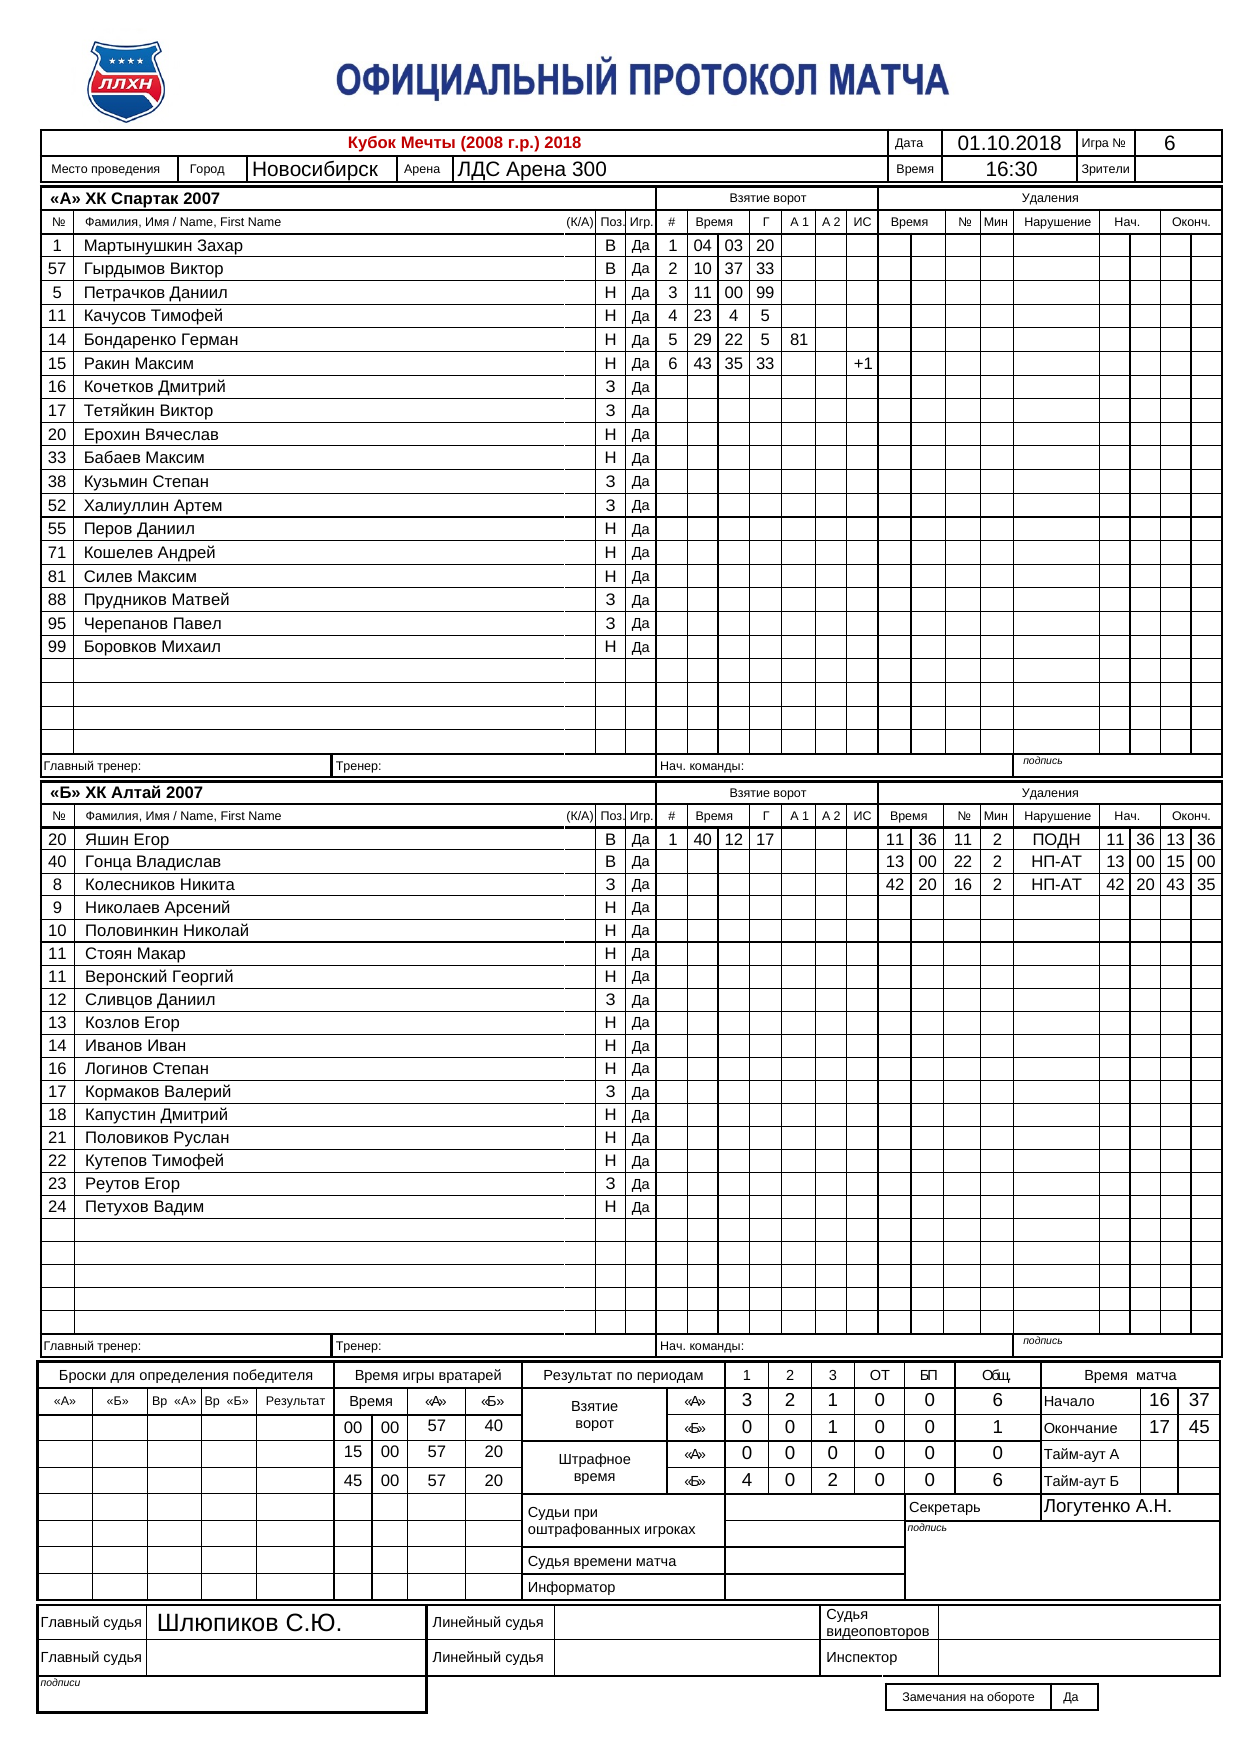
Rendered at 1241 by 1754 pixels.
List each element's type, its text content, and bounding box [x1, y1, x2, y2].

table_cell Н [596, 352, 625, 374]
table_cell [719, 446, 749, 469]
table_cell [1014, 565, 1099, 587]
table_cell [1131, 989, 1160, 1011]
table_cell [750, 896, 781, 918]
table_cell [912, 494, 945, 516]
table_cell [565, 1242, 595, 1264]
table_cell [782, 235, 815, 256]
table_cell [981, 1127, 1013, 1149]
table_cell 3 [657, 281, 687, 303]
table_cell [688, 518, 717, 540]
table_cell [912, 730, 945, 753]
table_cell [1014, 989, 1099, 1011]
table_cell «А» [668, 1442, 724, 1467]
table_cell [782, 565, 815, 587]
table_cell [879, 281, 910, 303]
table_cell [565, 707, 595, 729]
table_cell 23 [42, 1173, 74, 1195]
table_cell Линейный судья [428, 1640, 554, 1675]
table_cell Боровков Михаил [74, 636, 564, 658]
table_cell [257, 1547, 333, 1573]
table_cell [879, 659, 910, 682]
table_cell [565, 235, 595, 256]
table_cell Гырдымов Виктор [74, 257, 564, 280]
table_cell [782, 588, 815, 611]
table_cell [912, 470, 945, 493]
table_cell [1131, 1127, 1160, 1149]
table_cell [1014, 966, 1099, 987]
table_cell [750, 1242, 781, 1264]
table_cell ИС [847, 211, 877, 233]
table_cell [981, 1035, 1013, 1057]
table_cell [565, 588, 595, 611]
table_cell [1100, 541, 1129, 564]
table_cell [1161, 1081, 1190, 1103]
table_cell [816, 305, 846, 327]
table_cell [847, 1196, 877, 1218]
table_cell 22 [42, 1150, 74, 1172]
table_cell [565, 874, 595, 895]
table_cell [879, 588, 910, 611]
table_cell [719, 850, 749, 872]
table_cell В [596, 829, 625, 849]
table_cell [1100, 1035, 1129, 1057]
table_cell [688, 730, 717, 753]
table_cell [555, 1640, 819, 1675]
table_cell [782, 446, 815, 469]
table_cell [981, 683, 1013, 706]
table_cell Штрафное время [523, 1442, 666, 1493]
table_cell [1014, 1058, 1099, 1079]
table_cell [1161, 588, 1190, 611]
table_cell [946, 636, 980, 658]
table_cell Половиков Руслан [75, 1127, 564, 1149]
table_cell [944, 920, 980, 941]
table_cell 5 [750, 328, 781, 351]
table_cell [1192, 423, 1221, 445]
table_cell (К/А) [565, 805, 595, 826]
table_cell [1131, 1150, 1160, 1172]
table_cell 1 [812, 1415, 854, 1440]
table_cell Главный тренер: [42, 1335, 330, 1356]
table_cell [1131, 328, 1160, 351]
table_cell [1100, 518, 1129, 540]
table_cell [847, 257, 877, 280]
table_cell 24 [42, 1196, 74, 1218]
table_cell [74, 659, 564, 682]
table_cell [816, 588, 846, 611]
table_cell [750, 1288, 781, 1310]
table_cell [750, 1311, 781, 1333]
table_cell [657, 707, 687, 729]
table_cell [816, 494, 846, 516]
table_cell [719, 683, 749, 706]
table_cell [719, 612, 749, 634]
table_cell [408, 1574, 465, 1599]
table_cell [688, 1173, 717, 1195]
table_cell [879, 1265, 910, 1287]
table_cell [847, 376, 877, 398]
table_cell Место проведения [42, 157, 177, 181]
table_cell [912, 1311, 943, 1333]
table_cell [1014, 943, 1099, 964]
table_cell [847, 399, 877, 422]
table_cell 38 [42, 470, 73, 493]
table_cell 00 [1131, 850, 1160, 872]
table_cell [719, 707, 749, 729]
table_cell [879, 1104, 910, 1126]
table_cell [1014, 1127, 1099, 1149]
table_cell З [596, 612, 625, 634]
table_cell [847, 966, 877, 987]
table_cell [719, 874, 749, 895]
table_cell [847, 281, 877, 303]
table_cell [565, 1104, 595, 1126]
table_cell [688, 1012, 717, 1033]
table_cell [688, 612, 717, 634]
table_cell 4 [719, 305, 749, 327]
table_cell [688, 966, 717, 987]
table_cell [879, 235, 910, 256]
table_cell [565, 1081, 595, 1103]
table_cell [782, 1104, 815, 1126]
table_cell Г [750, 211, 781, 233]
table_cell [782, 1311, 815, 1333]
table_cell 55 [42, 518, 73, 540]
table_cell Да [626, 636, 655, 658]
table_cell [657, 943, 687, 964]
table_cell [626, 1311, 655, 1333]
table_cell [944, 943, 980, 964]
table_cell [981, 1242, 1013, 1264]
table_cell [565, 281, 595, 303]
table_cell Да [626, 376, 655, 398]
table_cell 13 [1100, 850, 1129, 872]
table_cell [688, 588, 717, 611]
table_cell [1192, 541, 1221, 564]
table_cell [1100, 470, 1129, 493]
table_cell Нач. команды: [657, 1335, 1012, 1356]
table_cell [688, 1081, 717, 1103]
table_cell [847, 612, 877, 634]
table_cell [565, 612, 595, 634]
table_cell [1131, 257, 1160, 280]
table_cell [42, 1311, 74, 1333]
table_cell # [657, 805, 687, 826]
table_cell [657, 399, 687, 422]
table_cell А 2 [816, 805, 846, 826]
table_cell [816, 850, 846, 872]
picture [5, 28, 1179, 129]
table_cell 11 [944, 829, 980, 849]
table_cell [946, 470, 980, 493]
table_cell [782, 305, 815, 327]
table_cell [1131, 376, 1160, 398]
table_cell [782, 541, 815, 564]
table_cell 22 [719, 328, 749, 351]
table_cell В [596, 257, 625, 280]
table_cell Да [626, 1104, 655, 1126]
table_cell Кузьмин Степан [74, 470, 564, 493]
table_cell [944, 1058, 980, 1079]
table_cell [981, 1150, 1013, 1172]
table_cell Нач. [1100, 805, 1160, 826]
table_cell [719, 1058, 749, 1079]
table_cell [912, 683, 945, 706]
table_cell [816, 707, 846, 729]
table_cell Веронский Георгий [75, 966, 564, 987]
table_cell [1014, 470, 1099, 493]
table_cell [981, 518, 1013, 540]
table_cell [750, 518, 781, 540]
table_cell 5 [42, 281, 73, 303]
table_cell [1161, 1196, 1190, 1218]
table_cell [1100, 1150, 1129, 1172]
table_cell 42 [879, 874, 910, 895]
table_cell 88 [42, 588, 73, 611]
table_cell [981, 1196, 1013, 1218]
table_cell [981, 612, 1013, 634]
table_cell Время [688, 211, 749, 233]
table_cell [944, 1035, 980, 1057]
table_cell [946, 565, 980, 587]
table_cell [879, 707, 910, 729]
table_cell [565, 470, 595, 493]
table_cell [1192, 1081, 1221, 1103]
table_cell [75, 1265, 564, 1287]
table_cell [719, 1104, 749, 1126]
table_cell [1161, 896, 1190, 918]
table_cell [565, 423, 595, 445]
table_cell Фамилия, Имя / Name, First Name [75, 805, 565, 826]
table_cell [657, 636, 687, 658]
table_cell [981, 966, 1013, 987]
table_cell [981, 1058, 1013, 1079]
table_cell З [596, 494, 625, 516]
table_cell [719, 1127, 749, 1149]
table_cell [1161, 943, 1190, 964]
table_cell 0 [726, 1415, 768, 1440]
table_cell 43 [688, 352, 717, 374]
table_cell [1014, 1104, 1099, 1126]
table_header Игра № [1078, 131, 1134, 155]
table_cell [657, 1219, 687, 1241]
table_cell 13 [42, 1012, 74, 1033]
table_cell [981, 730, 1013, 753]
table_cell 14 [42, 328, 73, 351]
table_cell [912, 305, 945, 327]
table_cell [981, 707, 1013, 729]
table_cell [879, 423, 910, 445]
table_cell Кочетков Дмитрий [74, 376, 564, 398]
table_cell [912, 989, 943, 1011]
table_cell 57 [408, 1468, 465, 1493]
table_cell [782, 730, 815, 753]
table_cell В [596, 235, 625, 256]
table_cell [1192, 1012, 1221, 1033]
table_cell [946, 588, 980, 611]
table_cell [944, 1311, 980, 1333]
table_cell [981, 588, 1013, 611]
table_cell Главный судья [39, 1640, 146, 1675]
table_cell 6 [657, 352, 687, 374]
table_cell [750, 1219, 781, 1241]
table_cell 16 [42, 376, 73, 398]
table_cell 45 [1179, 1415, 1219, 1440]
table_cell [148, 1441, 201, 1467]
table_cell «Б» [93, 1389, 147, 1413]
table_cell [816, 376, 846, 398]
table_cell [879, 494, 910, 516]
table_cell [719, 376, 749, 398]
table_cell Прудников Матвей [74, 588, 564, 611]
table_cell З [596, 588, 625, 611]
table_cell [565, 352, 595, 374]
table_cell [1161, 1265, 1190, 1287]
table_cell Тайм-аут А [1042, 1441, 1140, 1467]
table_cell [42, 1288, 74, 1310]
table_header 01.10.2018 [943, 131, 1076, 155]
table_cell Да [626, 470, 655, 493]
table_cell [879, 1150, 910, 1172]
table_cell 43 [1161, 874, 1190, 895]
table_cell [565, 1150, 595, 1172]
table_cell [202, 1441, 256, 1467]
table_cell [1100, 1127, 1129, 1149]
table_cell 11 [42, 943, 74, 964]
table_cell Да [626, 966, 655, 987]
table_cell ИС [847, 805, 877, 826]
table_cell [74, 683, 564, 706]
table_cell Судья видеоповторов [821, 1606, 938, 1639]
table_cell [657, 1265, 687, 1287]
table_cell Н [596, 305, 625, 327]
table_cell [1131, 423, 1160, 445]
table_cell 0 [855, 1415, 904, 1440]
table_cell [1014, 1242, 1099, 1264]
table_cell Да [626, 920, 655, 941]
table_cell [719, 943, 749, 964]
table_cell (К/А) [565, 211, 595, 233]
table_cell [466, 1574, 521, 1599]
table_cell 13 [879, 850, 910, 872]
table_cell [912, 1058, 943, 1079]
table_cell [1100, 920, 1129, 941]
table_cell Да [626, 235, 655, 256]
table_cell [879, 730, 910, 753]
table_cell 99 [42, 636, 73, 658]
table_cell [1014, 305, 1099, 327]
table_cell Н [596, 1058, 625, 1079]
table_cell [688, 636, 717, 658]
table_cell [42, 1265, 74, 1287]
table_cell [408, 1521, 465, 1546]
table_cell [750, 989, 781, 1011]
table_cell [688, 1311, 717, 1333]
table_cell [1161, 541, 1190, 564]
table_cell 37 [1179, 1389, 1219, 1413]
table_cell [782, 518, 815, 540]
table_cell [202, 1468, 256, 1493]
table_cell [981, 328, 1013, 351]
table_cell [847, 1058, 877, 1079]
table_cell [719, 423, 749, 445]
table_cell [428, 1677, 882, 1711]
table_cell Черепанов Павел [74, 612, 564, 634]
table_cell Да [626, 896, 655, 918]
table_cell Линейный судья [428, 1606, 554, 1639]
table_cell [1192, 920, 1221, 941]
table_cell [816, 352, 846, 374]
table_cell [750, 1035, 781, 1057]
table_cell [1192, 966, 1221, 987]
table_cell [912, 235, 945, 256]
table_cell [657, 1012, 687, 1033]
table_cell Н [596, 636, 625, 658]
table_cell [816, 1288, 846, 1310]
table_cell Да [626, 588, 655, 611]
table_cell [565, 896, 595, 918]
table_cell [1100, 1104, 1129, 1126]
table_cell 36 [1192, 829, 1221, 849]
table_cell [981, 920, 1013, 941]
table_cell Н [596, 1035, 625, 1057]
table_cell [847, 1035, 877, 1057]
table_cell [981, 352, 1013, 374]
table_cell [1100, 612, 1129, 634]
table_cell Сливцов Даниил [75, 989, 564, 1011]
table_cell [565, 518, 595, 540]
table_cell [1014, 235, 1099, 256]
table_cell Кошелев Андрей [74, 541, 564, 564]
table_cell [1161, 1150, 1190, 1172]
table_cell [1131, 730, 1160, 753]
table_cell З [596, 376, 625, 398]
table_cell [944, 1265, 980, 1287]
table_cell Н [596, 423, 625, 445]
table_cell [148, 1547, 201, 1573]
table_cell [912, 376, 945, 398]
table_cell 35 [1192, 874, 1221, 895]
table_cell [782, 636, 815, 658]
table_cell [657, 541, 687, 564]
table_cell [981, 257, 1013, 280]
table_cell [1131, 470, 1160, 493]
table_cell Н [596, 1196, 625, 1218]
table_cell [688, 659, 717, 682]
table_cell [688, 896, 717, 918]
table_cell [750, 966, 781, 987]
table_cell [565, 659, 595, 682]
table_cell Да [626, 305, 655, 327]
table_header «А» ХК Спартак 2007 [42, 188, 655, 209]
table_cell Реутов Егор [75, 1173, 564, 1195]
table_cell 00 [335, 1416, 371, 1440]
table_cell [1161, 683, 1190, 706]
table_cell [944, 1150, 980, 1172]
table_cell 2 [657, 257, 687, 280]
table_cell [816, 989, 846, 1011]
table_cell [1161, 305, 1190, 327]
table_cell [719, 565, 749, 587]
table_cell [1161, 470, 1190, 493]
table_cell 4 [726, 1468, 768, 1493]
table_cell [74, 707, 564, 729]
table_cell [879, 683, 910, 706]
table_cell 11 [42, 966, 74, 987]
table_cell [1161, 1242, 1190, 1264]
table_cell [981, 376, 1013, 398]
table_cell [946, 730, 980, 753]
table_cell [657, 966, 687, 987]
table_cell [335, 1494, 371, 1520]
table_cell [847, 707, 877, 729]
table_cell [944, 966, 980, 987]
table_cell [1100, 1288, 1129, 1310]
table_cell [1192, 989, 1221, 1011]
table_cell 29 [688, 328, 717, 351]
table_cell [565, 494, 595, 516]
table_cell 6 [956, 1468, 1040, 1493]
table_cell [1100, 1081, 1129, 1103]
table_cell [879, 1242, 910, 1264]
table_cell [750, 1196, 781, 1218]
table_cell [719, 1196, 749, 1218]
table_cell [750, 1173, 781, 1195]
table_cell ПОДН [1014, 829, 1099, 849]
table_cell 33 [750, 352, 781, 374]
table_cell [726, 1521, 904, 1546]
table_cell [626, 730, 655, 753]
table_cell [1131, 1104, 1160, 1126]
table_cell [688, 1058, 717, 1079]
table_cell [688, 920, 717, 941]
table_cell 20 [42, 423, 73, 445]
table_cell [42, 707, 73, 729]
table_cell [565, 943, 595, 964]
table_cell [847, 565, 877, 587]
table_cell [750, 1012, 781, 1033]
table_cell [816, 1242, 846, 1264]
table_cell [816, 1058, 846, 1079]
table_header 6 [1136, 131, 1221, 155]
table_cell 20 [466, 1468, 521, 1493]
table_cell [1100, 1058, 1129, 1079]
table_cell [1179, 1441, 1219, 1467]
table_cell [750, 850, 781, 872]
table_cell 12 [719, 829, 749, 849]
table_cell [946, 399, 980, 422]
table_cell [1161, 494, 1190, 516]
table_cell [1100, 235, 1129, 256]
table_cell [1014, 659, 1099, 682]
table_cell Силев Максим [74, 565, 564, 587]
table_cell [750, 588, 781, 611]
table_cell [75, 1242, 564, 1264]
table_cell Начало [1042, 1389, 1140, 1413]
table_cell [847, 896, 877, 918]
table_cell [565, 683, 595, 706]
table_cell [596, 707, 625, 729]
table_cell [912, 446, 945, 469]
table_cell [1131, 896, 1160, 918]
table_cell 0 [905, 1468, 954, 1493]
table_cell [1014, 1012, 1099, 1033]
table_cell [981, 470, 1013, 493]
table_cell [1014, 1035, 1099, 1057]
table_cell 35 [719, 352, 749, 374]
table_cell [981, 1219, 1013, 1241]
table_cell [257, 1574, 333, 1599]
table_cell [750, 920, 781, 941]
table_cell Фамилия, Имя / Name, First Name [74, 211, 565, 233]
table_cell [719, 399, 749, 422]
table_cell [816, 235, 846, 256]
table_cell Да [626, 541, 655, 564]
table_cell [75, 1219, 564, 1241]
table_cell [816, 1265, 846, 1287]
table_header Время матча [1042, 1363, 1219, 1387]
table_cell [946, 659, 980, 682]
table_cell 16:30 [943, 157, 1076, 181]
table_cell [944, 1196, 980, 1218]
table_cell [1100, 896, 1129, 918]
table_cell Да [626, 850, 655, 872]
table_cell [93, 1521, 147, 1546]
table_cell [657, 896, 687, 918]
table_cell # [657, 211, 687, 233]
table_cell [719, 1219, 749, 1241]
table_cell [750, 659, 781, 682]
table_cell Город [179, 157, 246, 181]
table_cell [565, 1288, 595, 1310]
table_cell [565, 1265, 595, 1287]
table_cell [879, 1127, 910, 1149]
table_cell [1131, 446, 1160, 469]
table_cell [1131, 1265, 1160, 1287]
table_cell [782, 1127, 815, 1149]
table_cell [1192, 588, 1221, 611]
table_cell [1100, 966, 1129, 987]
table_cell [1192, 1173, 1221, 1195]
table_cell [1100, 1196, 1129, 1218]
table_header Замечания на обороте [887, 1685, 1050, 1709]
table_cell Да [626, 1173, 655, 1195]
table_cell Н [596, 518, 625, 540]
table_cell [1014, 1196, 1099, 1218]
table_cell [1192, 943, 1221, 964]
table_cell [981, 1081, 1013, 1103]
table_cell 23 [688, 305, 717, 327]
table_cell Время [688, 805, 749, 826]
table_cell Да [626, 1012, 655, 1033]
table_header Дата [889, 131, 941, 155]
table_cell [1099, 1682, 1220, 1711]
table_cell [1131, 305, 1160, 327]
table_cell [1100, 257, 1129, 280]
table_cell [1192, 636, 1221, 658]
table_cell 71 [42, 541, 73, 564]
table_cell [719, 1012, 749, 1033]
table_cell [750, 1265, 781, 1287]
table_cell [912, 636, 945, 658]
table_cell [1131, 1311, 1160, 1333]
table_cell Вр «А» [148, 1389, 201, 1413]
table_cell [847, 1150, 877, 1172]
table_cell [912, 1288, 943, 1310]
table_cell 14 [42, 1035, 74, 1057]
table_cell 15 [42, 352, 73, 374]
table_cell Тренер: [333, 755, 655, 776]
table_cell Половинкин Николай [75, 920, 564, 941]
table_cell З [596, 1173, 625, 1195]
table_cell [565, 1035, 595, 1057]
table_cell [782, 850, 815, 872]
table_cell [1192, 1104, 1221, 1126]
table_cell [1100, 943, 1129, 964]
table_cell [782, 281, 815, 303]
table_cell 2 [812, 1468, 854, 1493]
table_cell 16 [944, 874, 980, 895]
table_cell [847, 446, 877, 469]
table_cell З [596, 874, 625, 895]
table_cell [1192, 399, 1221, 422]
table_cell [981, 446, 1013, 469]
table_cell 20 [750, 235, 781, 256]
table_cell Секретарь [906, 1495, 1040, 1520]
table_header Да [1052, 1685, 1097, 1709]
table_cell [946, 352, 980, 374]
table_cell [719, 1242, 749, 1264]
table_cell [1161, 1104, 1190, 1126]
table_cell 2 [981, 829, 1013, 849]
table_cell [782, 1035, 815, 1057]
table_header «Б» ХК Алтай 2007 [42, 783, 655, 803]
table_cell [1192, 1288, 1221, 1310]
table_cell [847, 850, 877, 872]
table_cell [1161, 1288, 1190, 1310]
table_cell [912, 1242, 943, 1264]
table_header Удаления [879, 783, 1221, 803]
table_cell [912, 541, 945, 564]
table_cell подпись [906, 1522, 1219, 1599]
table_cell Да [626, 874, 655, 895]
table_cell [1131, 588, 1160, 611]
table_cell Н [596, 541, 625, 564]
table_cell [657, 1311, 687, 1333]
table_cell [1161, 612, 1190, 634]
table_cell [1161, 399, 1190, 422]
table_cell Н [596, 328, 625, 351]
table_cell [688, 874, 717, 895]
table_cell [1192, 1150, 1221, 1172]
table_cell 0 [812, 1442, 854, 1467]
table_cell [93, 1416, 147, 1440]
table_cell [816, 636, 846, 658]
table_cell [657, 1288, 687, 1310]
table_cell З [596, 989, 625, 1011]
table_cell [879, 257, 910, 280]
table_cell [847, 470, 877, 493]
table_cell [912, 1104, 943, 1126]
table_cell [879, 470, 910, 493]
table_cell Н [596, 1104, 625, 1126]
table_cell [1192, 1127, 1221, 1149]
table_cell [1161, 446, 1190, 469]
table_cell [1131, 943, 1160, 964]
table_cell [782, 874, 815, 895]
table_cell [1192, 1311, 1221, 1333]
table_cell [1131, 541, 1160, 564]
table_cell «Б » [466, 1389, 521, 1413]
table_cell [847, 541, 877, 564]
table_cell [565, 1173, 595, 1195]
table_header ОТ [855, 1363, 904, 1387]
table_cell Да [626, 1058, 655, 1079]
table_cell Да [626, 1035, 655, 1057]
table_cell [750, 399, 781, 422]
table_cell [981, 305, 1013, 327]
table_cell 21 [42, 1127, 74, 1149]
table_cell [912, 1196, 943, 1218]
table_cell [726, 1495, 904, 1520]
table_cell [912, 399, 945, 422]
table_cell [946, 707, 980, 729]
table_cell [657, 1173, 687, 1195]
table_cell [912, 518, 945, 540]
table_cell [1161, 920, 1190, 941]
table_cell [726, 1575, 904, 1599]
table_cell [565, 966, 595, 987]
table_cell [719, 1035, 749, 1057]
table_cell Новосибирск [248, 157, 396, 181]
table_cell 0 [905, 1442, 954, 1467]
table_cell 04 [688, 235, 717, 256]
table_cell [816, 470, 846, 493]
table_cell Гонца Владислав [75, 850, 564, 872]
table_cell Игр. [626, 211, 655, 233]
table_cell 0 [769, 1468, 811, 1493]
table_cell Николаев Арсений [75, 896, 564, 918]
table_cell Да [626, 565, 655, 587]
table_header Взятие ворот [657, 188, 877, 209]
table_cell Главный тренер: [42, 755, 330, 776]
table_cell 33 [750, 257, 781, 280]
table_cell Да [626, 257, 655, 280]
table_cell [257, 1441, 333, 1467]
table_cell [1131, 1173, 1160, 1195]
table_cell [782, 1173, 815, 1195]
table_cell Да [626, 1127, 655, 1149]
table_cell [1161, 966, 1190, 987]
table_cell [657, 874, 687, 895]
table_cell [1161, 1311, 1190, 1333]
table_header Взятие ворот [657, 783, 877, 803]
table_cell [257, 1416, 333, 1440]
table_cell [782, 896, 815, 918]
table_cell 2 [981, 874, 1013, 895]
table_cell [1192, 1242, 1221, 1264]
table_cell [1014, 376, 1099, 398]
table_cell [657, 1104, 687, 1126]
table_cell [944, 989, 980, 1011]
table_cell [596, 1288, 625, 1310]
table_cell [626, 1242, 655, 1264]
table_cell [879, 1058, 910, 1079]
table_cell [688, 446, 717, 469]
table_cell 3 [726, 1389, 768, 1413]
table_cell [626, 1219, 655, 1241]
table_cell 40 [688, 829, 717, 849]
table_cell [1161, 1127, 1190, 1149]
table_cell [1131, 1081, 1160, 1103]
table_cell 40 [466, 1416, 521, 1440]
table_cell [719, 494, 749, 516]
table_cell [816, 829, 846, 849]
table_cell [373, 1494, 407, 1520]
table_cell [202, 1416, 256, 1440]
table_cell [912, 328, 945, 351]
table_cell [1014, 399, 1099, 422]
table_cell [1131, 683, 1160, 706]
table_cell [657, 518, 687, 540]
table_cell [879, 1012, 910, 1033]
table_cell 99 [750, 281, 781, 303]
table_cell [1192, 257, 1221, 280]
table_cell [657, 376, 687, 398]
table_cell [148, 1574, 201, 1599]
table_cell [1100, 636, 1129, 658]
table_cell [148, 1521, 201, 1546]
table_cell [1100, 399, 1129, 422]
table_cell [688, 1196, 717, 1218]
table_cell [847, 943, 877, 964]
table_cell [565, 989, 595, 1011]
table_cell [1161, 730, 1190, 753]
table_cell [912, 588, 945, 611]
table_cell [657, 565, 687, 587]
table_cell [1161, 328, 1190, 351]
table_cell [626, 1288, 655, 1310]
table_cell Да [626, 494, 655, 516]
table_cell 03 [719, 235, 749, 256]
table_cell [688, 1104, 717, 1126]
table_cell [847, 1173, 877, 1195]
table_cell [719, 920, 749, 941]
table_cell [816, 1196, 846, 1218]
table_cell [1179, 1468, 1219, 1493]
table_cell [782, 1265, 815, 1287]
table_cell Оконч. [1161, 211, 1221, 233]
table_cell Качусов Тимофей [74, 305, 564, 327]
table_cell [565, 636, 595, 658]
table_cell 20 [42, 829, 74, 849]
table_cell 57 [408, 1416, 465, 1440]
table_cell [565, 920, 595, 941]
table_cell 1 [956, 1415, 1040, 1440]
table_cell [946, 518, 980, 540]
table_cell [719, 1173, 749, 1195]
table_cell [1014, 920, 1099, 941]
table_cell [782, 1219, 815, 1241]
table_cell [1100, 1012, 1129, 1033]
table_cell [1131, 612, 1160, 634]
table_cell 36 [912, 829, 943, 849]
table_cell [1014, 636, 1099, 658]
table_cell [1100, 1265, 1129, 1287]
table_cell [39, 1468, 92, 1493]
table_cell [847, 989, 877, 1011]
table_cell [944, 1288, 980, 1310]
table_cell [750, 565, 781, 587]
table_cell [847, 1219, 877, 1241]
table_cell [1100, 446, 1129, 469]
table_cell [719, 659, 749, 682]
table_cell [847, 518, 877, 540]
table_cell [1014, 612, 1099, 634]
table_cell [1100, 305, 1129, 327]
table_cell 0 [769, 1415, 811, 1440]
table_cell [981, 494, 1013, 516]
table_cell [1014, 1219, 1099, 1241]
table_cell [657, 1081, 687, 1103]
table_cell [782, 829, 815, 849]
table_cell 81 [782, 328, 815, 351]
table_cell Перов Даниил [74, 518, 564, 540]
table_cell «Б» [668, 1415, 724, 1440]
table_cell [847, 829, 877, 849]
table_cell [946, 257, 980, 280]
table_cell [565, 257, 595, 280]
table_cell [688, 943, 717, 964]
table_cell [912, 1150, 943, 1172]
table_cell № [944, 805, 980, 826]
table_cell [816, 399, 846, 422]
table_cell [912, 1035, 943, 1057]
table_cell [657, 446, 687, 469]
table_cell [1192, 518, 1221, 540]
table_cell [750, 730, 781, 753]
table_cell [944, 1242, 980, 1264]
table_cell [782, 494, 815, 516]
table_cell [1100, 659, 1129, 682]
table_cell 17 [42, 1081, 74, 1103]
table_cell [565, 541, 595, 564]
table_cell [688, 1150, 717, 1172]
table_cell НП-АТ [1014, 850, 1099, 872]
table_cell [688, 1127, 717, 1149]
table_cell Да [626, 1081, 655, 1103]
table_cell [1100, 423, 1129, 445]
table_cell 0 [905, 1415, 954, 1440]
table_cell № [946, 211, 980, 233]
table_cell [782, 1081, 815, 1103]
table_cell [1100, 588, 1129, 611]
table_cell [626, 683, 655, 706]
table_cell [565, 829, 595, 849]
table_cell +1 [847, 352, 877, 374]
table_cell [1131, 494, 1160, 516]
table_cell [1100, 730, 1129, 753]
table_cell [782, 423, 815, 445]
table_cell 5 [750, 305, 781, 327]
table_cell А 2 [816, 211, 846, 233]
table_cell 33 [42, 446, 73, 469]
table_cell [782, 376, 815, 398]
table_cell [750, 1150, 781, 1172]
table_cell 57 [42, 257, 73, 280]
table_cell [657, 989, 687, 1011]
table_cell [565, 376, 595, 398]
table_cell [1100, 1311, 1129, 1333]
table_cell № [42, 211, 73, 233]
table_cell [1100, 376, 1129, 398]
table_cell [1100, 1242, 1129, 1264]
table_cell Мин [981, 211, 1013, 233]
table_cell [782, 683, 815, 706]
table_cell [688, 1242, 717, 1264]
table_cell [93, 1574, 147, 1599]
table_cell 95 [42, 612, 73, 634]
table_cell [782, 399, 815, 422]
table_header Удаления [879, 188, 1221, 209]
table_cell [1161, 352, 1190, 374]
table_cell [1141, 1468, 1177, 1493]
table_cell Логинов Степан [75, 1058, 564, 1079]
table_cell [1131, 659, 1160, 682]
table_cell [782, 659, 815, 682]
table_cell [879, 352, 910, 374]
table_cell [1192, 1265, 1221, 1287]
table_cell Игр. [626, 805, 655, 826]
table_cell [565, 730, 595, 753]
table_cell Да [626, 989, 655, 1011]
table_cell [944, 1081, 980, 1103]
table_cell [1014, 494, 1099, 516]
table_cell Окончание [1042, 1415, 1140, 1440]
table_cell Логутенко А.Н. [1042, 1495, 1219, 1520]
table_cell [944, 1012, 980, 1033]
table_cell [1192, 328, 1221, 351]
table_cell Оконч. [1161, 805, 1221, 826]
table_cell [879, 896, 910, 918]
table_cell [719, 1311, 749, 1333]
table_cell [719, 1265, 749, 1287]
table_cell [1192, 612, 1221, 634]
table_cell [816, 659, 846, 682]
table_cell 11 [688, 281, 717, 303]
table_cell [688, 423, 717, 445]
table_cell З [596, 470, 625, 493]
table_cell 45 [335, 1468, 371, 1493]
table_header 3 [812, 1363, 854, 1387]
table_cell [1014, 707, 1099, 729]
table_cell [879, 1035, 910, 1057]
table_cell [1161, 376, 1190, 398]
table_cell [981, 1311, 1013, 1333]
table_cell [719, 541, 749, 564]
table_header Броски для определения победителя [39, 1363, 333, 1387]
table_cell [847, 423, 877, 445]
table_cell [75, 1311, 564, 1333]
table_cell [688, 541, 717, 564]
table_header БП [905, 1363, 954, 1387]
table_cell [688, 989, 717, 1011]
table_cell [946, 376, 980, 398]
table_cell [688, 1035, 717, 1057]
table_cell 20 [1131, 874, 1160, 895]
table_cell [879, 399, 910, 422]
table_cell [879, 943, 910, 964]
table_cell 00 [719, 281, 749, 303]
table_cell [565, 446, 595, 469]
table_cell [847, 1081, 877, 1103]
table_cell [1192, 470, 1221, 493]
table_cell 10 [688, 257, 717, 280]
table_cell [1192, 896, 1221, 918]
table_cell [1136, 157, 1221, 181]
table_cell [726, 1548, 904, 1573]
table_cell [879, 541, 910, 564]
table_cell [93, 1547, 147, 1573]
table_cell Время [335, 1389, 407, 1413]
table_cell [466, 1521, 521, 1546]
table_cell [981, 541, 1013, 564]
table_cell [688, 565, 717, 587]
table_cell НП-АТ [1014, 874, 1099, 895]
table_cell [782, 470, 815, 493]
table_cell [596, 1311, 625, 1333]
table_cell 00 [373, 1468, 407, 1493]
table_cell [981, 1288, 1013, 1310]
table_cell [202, 1574, 256, 1599]
table_cell Н [596, 1127, 625, 1149]
table_cell [719, 730, 749, 753]
table_cell [657, 730, 687, 753]
table_cell [39, 1574, 92, 1599]
table_cell [1131, 966, 1160, 987]
table_cell [626, 659, 655, 682]
table_cell [335, 1574, 371, 1599]
table_cell [847, 328, 877, 351]
table_cell Халиуллин Артем [74, 494, 564, 516]
table_cell Нач. команды: [657, 755, 1012, 776]
table_cell [1014, 588, 1099, 611]
table_cell [335, 1547, 371, 1573]
table_cell [939, 1640, 1219, 1675]
table_cell № [42, 805, 74, 826]
table_cell [944, 1173, 980, 1195]
table_cell 1 [657, 829, 687, 849]
table_cell подписи [39, 1677, 425, 1711]
table_cell 18 [42, 1104, 74, 1126]
table_cell Петухов Вадим [75, 1196, 564, 1218]
table_cell [719, 518, 749, 540]
table_cell Кутепов Тимофей [75, 1150, 564, 1172]
table_cell [1131, 565, 1160, 587]
table_cell [565, 1311, 595, 1333]
table_cell Поз. [596, 805, 625, 826]
table_cell [946, 423, 980, 445]
table_cell [883, 1677, 1220, 1681]
table_cell [335, 1521, 371, 1546]
table_cell [912, 352, 945, 374]
table_cell [565, 1196, 595, 1218]
table_cell [1131, 1012, 1160, 1033]
table_cell [1192, 494, 1221, 516]
table_cell Г [750, 805, 781, 826]
table_cell [1192, 683, 1221, 706]
table_cell [946, 281, 980, 303]
table_cell [93, 1468, 147, 1493]
table_cell Да [626, 1196, 655, 1218]
table_cell ЛДС Арена 300 [454, 157, 887, 181]
table_cell 81 [42, 565, 73, 587]
table_cell 1 [42, 235, 73, 256]
table_cell [1100, 281, 1129, 303]
table_cell [939, 1606, 1219, 1639]
table_cell [657, 470, 687, 493]
table_cell [816, 446, 846, 469]
table_cell Арена [398, 157, 452, 181]
table_cell [946, 446, 980, 469]
table_cell Нач. [1100, 211, 1160, 233]
table_cell [879, 612, 910, 634]
table_cell [565, 305, 595, 327]
table_cell [202, 1494, 256, 1520]
table_cell 0 [956, 1442, 1040, 1467]
table_cell [1014, 896, 1099, 918]
table_cell Тайм-аут Б [1042, 1468, 1140, 1493]
table_cell [750, 376, 781, 398]
table_cell [596, 1219, 625, 1241]
table_cell [782, 1288, 815, 1310]
table_cell [879, 1288, 910, 1310]
table_cell [565, 1058, 595, 1079]
table_cell Ерохин Вячеслав [74, 423, 564, 445]
table_cell [816, 1127, 846, 1149]
table_cell [657, 423, 687, 445]
table_cell [1100, 683, 1129, 706]
table_cell Мартынушкин Захар [74, 235, 564, 256]
table_cell [42, 1242, 74, 1264]
table_cell 11 [879, 829, 910, 849]
table_cell Ракин Максим [74, 352, 564, 374]
table_cell Да [626, 1150, 655, 1172]
table_cell [596, 659, 625, 682]
table_cell 6 [956, 1389, 1040, 1413]
table_cell [879, 1173, 910, 1195]
table_cell Да [626, 518, 655, 540]
table_cell [373, 1521, 407, 1546]
table_cell [1161, 1173, 1190, 1195]
table_cell [816, 565, 846, 587]
table_cell [1014, 1265, 1099, 1287]
table_cell [39, 1547, 92, 1573]
table_cell [39, 1441, 92, 1467]
table_cell Нарушение [1014, 211, 1099, 233]
table_cell 1 [657, 235, 687, 256]
table_cell [75, 1288, 564, 1310]
table_cell Кормаков Валерий [75, 1081, 564, 1103]
table_cell [1131, 636, 1160, 658]
table_cell [847, 588, 877, 611]
table_cell [816, 423, 846, 445]
table_cell [912, 659, 945, 682]
table_cell [981, 281, 1013, 303]
table_cell [1192, 1058, 1221, 1079]
table_cell [912, 423, 945, 445]
table_cell [750, 1127, 781, 1149]
table_cell [565, 1012, 595, 1033]
table_cell [1192, 352, 1221, 374]
table_cell [750, 874, 781, 895]
table_cell [750, 683, 781, 706]
table_cell [981, 989, 1013, 1011]
table_cell [847, 874, 877, 895]
table_cell [946, 683, 980, 706]
table_cell «Б» [668, 1468, 724, 1493]
table_cell [816, 920, 846, 941]
table_cell [1100, 352, 1129, 374]
table_cell [782, 966, 815, 987]
table_cell [1161, 235, 1190, 256]
table_cell [565, 1127, 595, 1149]
table_cell [1161, 281, 1190, 303]
table_cell [39, 1416, 92, 1440]
table_cell [912, 1012, 943, 1033]
table_cell [912, 612, 945, 634]
table_cell Тетяйкин Виктор [74, 399, 564, 422]
table_cell [148, 1494, 201, 1520]
table_cell 37 [719, 257, 749, 280]
table_cell [879, 376, 910, 398]
table_cell [1131, 1196, 1160, 1218]
table_cell [981, 423, 1013, 445]
table_cell [1192, 1219, 1221, 1241]
table_cell Поз. [596, 211, 625, 233]
table_cell [42, 659, 73, 682]
table_cell Бондаренко Герман [74, 328, 564, 351]
table_cell [1131, 399, 1160, 422]
table_cell [879, 565, 910, 587]
table_cell [912, 920, 943, 941]
table_cell [688, 494, 717, 516]
table_cell Результат [257, 1389, 333, 1413]
table_cell 9 [42, 896, 74, 918]
table_cell [93, 1494, 147, 1520]
table_cell 20 [466, 1441, 521, 1467]
table_cell [719, 1150, 749, 1172]
table_cell [1100, 1219, 1129, 1241]
table_cell [148, 1468, 201, 1493]
table_cell [1161, 423, 1190, 445]
table_cell [1161, 1058, 1190, 1079]
table_cell [466, 1494, 521, 1520]
table_cell [373, 1547, 407, 1573]
table_cell [847, 235, 877, 256]
table_cell [981, 1265, 1013, 1287]
table_cell 16 [1141, 1389, 1177, 1413]
table_cell [782, 612, 815, 634]
table_cell [657, 1127, 687, 1149]
table_cell [879, 1311, 910, 1333]
table_cell [565, 399, 595, 422]
table_cell [1161, 565, 1190, 587]
table_cell Нарушение [1014, 805, 1099, 826]
table_cell [1141, 1441, 1177, 1467]
table_cell [981, 636, 1013, 658]
table_cell Время [879, 805, 943, 826]
table_cell 10 [42, 920, 74, 941]
table_cell [688, 399, 717, 422]
table_cell [657, 1196, 687, 1218]
table_cell [750, 1081, 781, 1103]
table_cell Да [626, 423, 655, 445]
table_cell [39, 1494, 92, 1520]
table_cell [912, 1127, 943, 1149]
table_cell [816, 1311, 846, 1333]
table_cell [1014, 257, 1099, 280]
table_cell Время [879, 211, 945, 233]
table_cell [944, 1127, 980, 1149]
table_cell [981, 399, 1013, 422]
table_cell [1100, 989, 1129, 1011]
table_cell Н [596, 446, 625, 469]
table_header 1 [726, 1363, 768, 1387]
table_cell [719, 588, 749, 611]
table_cell [816, 518, 846, 540]
table_cell Да [626, 612, 655, 634]
table_cell [657, 850, 687, 872]
table_cell подпись [1014, 755, 1221, 776]
table_cell [750, 446, 781, 469]
table_cell [688, 1288, 717, 1310]
table_cell 8 [42, 874, 74, 895]
table_cell [816, 874, 846, 895]
table_cell 42 [1100, 874, 1129, 895]
table_cell [782, 257, 815, 280]
table_cell [1100, 707, 1129, 729]
table_cell [1131, 1058, 1160, 1079]
table_cell [981, 943, 1013, 964]
table_cell [750, 1104, 781, 1126]
table_cell [946, 541, 980, 564]
table_cell [596, 683, 625, 706]
table_cell [1192, 305, 1221, 327]
table_cell 13 [1161, 829, 1190, 849]
table_cell 52 [42, 494, 73, 516]
table_cell [626, 707, 655, 729]
table_cell [1161, 257, 1190, 280]
table_cell [847, 305, 877, 327]
table_cell [912, 565, 945, 587]
table_cell [148, 1416, 201, 1440]
table_cell [912, 257, 945, 280]
table_cell [750, 470, 781, 493]
table_header Время игры вратарей [335, 1363, 521, 1387]
table_cell Да [626, 352, 655, 374]
table_cell [688, 1219, 717, 1241]
table_cell [981, 896, 1013, 918]
table_cell [202, 1521, 256, 1546]
table_cell Козлов Егор [75, 1012, 564, 1033]
table_cell [750, 494, 781, 516]
table_cell [879, 446, 910, 469]
table_cell [688, 683, 717, 706]
table_cell [816, 683, 846, 706]
table_cell [816, 730, 846, 753]
table_cell [1131, 1288, 1160, 1310]
table_cell [981, 235, 1013, 256]
table_cell [847, 1265, 877, 1287]
table_cell [1161, 636, 1190, 658]
table_cell [719, 896, 749, 918]
table_cell Да [626, 829, 655, 849]
table_cell 0 [855, 1389, 904, 1413]
table_cell [1014, 541, 1099, 564]
table_cell [1131, 352, 1160, 374]
table_cell Да [626, 281, 655, 303]
table_cell Да [626, 446, 655, 469]
table_cell [981, 1012, 1013, 1033]
table_cell [946, 235, 980, 256]
table_cell [879, 1196, 910, 1218]
table_cell [1161, 518, 1190, 540]
table_cell [1161, 989, 1190, 1011]
table_cell Яшин Егор [75, 829, 564, 849]
table_cell Стоян Макар [75, 943, 564, 964]
table_cell Инспектор [821, 1640, 938, 1675]
table_cell А 1 [782, 211, 815, 233]
table_cell 15 [335, 1441, 371, 1467]
table_cell [847, 1012, 877, 1033]
table_cell [879, 989, 910, 1011]
table_cell [879, 920, 910, 941]
table_cell [750, 612, 781, 634]
table_cell [1014, 281, 1099, 303]
table_cell [879, 1219, 910, 1241]
table_cell 1 [812, 1389, 854, 1413]
table_cell [657, 588, 687, 611]
table_cell Шлюпиков С.Ю. [147, 1606, 425, 1639]
table_cell [719, 989, 749, 1011]
table_cell [1192, 730, 1221, 753]
table_cell Колесников Никита [75, 874, 564, 895]
table_cell [847, 920, 877, 941]
table_cell А 1 [782, 805, 815, 826]
table_cell 00 [373, 1441, 407, 1467]
table_cell [1014, 1311, 1099, 1333]
table_cell [847, 659, 877, 682]
table_cell 22 [944, 850, 980, 872]
table_cell Н [596, 943, 625, 964]
table_cell [93, 1441, 147, 1467]
table_cell [847, 494, 877, 516]
table_cell [847, 636, 877, 658]
table_cell 4 [657, 305, 687, 327]
table_cell [912, 1265, 943, 1287]
table_cell 00 [1192, 850, 1221, 872]
table_cell [816, 943, 846, 964]
table_cell [782, 352, 815, 374]
table_cell [1192, 376, 1221, 398]
table_cell Н [596, 966, 625, 987]
table_cell [981, 1173, 1013, 1195]
table_cell [1131, 1035, 1160, 1057]
table_cell Капустин Дмитрий [75, 1104, 564, 1126]
table_cell [946, 305, 980, 327]
table_cell [565, 565, 595, 587]
table_cell [944, 1219, 980, 1241]
table_cell [1161, 1012, 1190, 1033]
table_cell [626, 1265, 655, 1287]
table_cell [782, 1058, 815, 1079]
table_cell 40 [42, 850, 74, 872]
table_cell Н [596, 1150, 625, 1172]
table_cell [847, 1104, 877, 1126]
table_cell Да [626, 943, 655, 964]
table_cell 5 [657, 328, 687, 351]
table_cell 2 [769, 1389, 811, 1413]
table_cell [981, 659, 1013, 682]
table_cell [596, 730, 625, 753]
table_cell [42, 730, 73, 753]
table_cell З [596, 399, 625, 422]
table_cell [1014, 1173, 1099, 1195]
table_header Результат по периодам [523, 1363, 724, 1387]
table_cell [847, 730, 877, 753]
table_cell [847, 1288, 877, 1310]
table_cell [596, 1265, 625, 1287]
table_cell [816, 541, 846, 564]
table_cell [257, 1468, 333, 1493]
table_cell Судьи при оштрафованных игроках [523, 1495, 724, 1546]
table_cell Главный судья [39, 1606, 146, 1639]
table_cell [816, 328, 846, 351]
table_cell Вр «Б» [202, 1389, 256, 1413]
table_header 2 [769, 1363, 811, 1387]
table_cell [912, 1081, 943, 1103]
table_cell [816, 1219, 846, 1241]
table_cell [782, 1242, 815, 1264]
table_cell [657, 494, 687, 516]
table_cell [1131, 281, 1160, 303]
table_cell [879, 636, 910, 658]
table_cell [782, 1150, 815, 1172]
table_cell [42, 683, 73, 706]
table_cell [719, 470, 749, 493]
table_cell 11 [1100, 829, 1129, 849]
table_cell [1014, 352, 1099, 374]
table_cell [1014, 1081, 1099, 1103]
table_header Общ. [956, 1363, 1040, 1387]
table_cell [782, 1196, 815, 1218]
table_cell [688, 470, 717, 493]
table_cell 0 [769, 1442, 811, 1467]
table_cell Да [626, 328, 655, 351]
table_cell [782, 707, 815, 729]
table_cell 00 [912, 850, 943, 872]
table_cell [719, 966, 749, 987]
table_cell [555, 1606, 819, 1639]
table_cell Н [596, 281, 625, 303]
table_cell 0 [905, 1389, 954, 1413]
table_cell [750, 943, 781, 964]
table_cell [1161, 659, 1190, 682]
table_cell [879, 966, 910, 987]
table_cell [657, 683, 687, 706]
table_cell 00 [373, 1416, 407, 1440]
table_cell Взятие ворот [523, 1389, 666, 1440]
table_cell [1014, 328, 1099, 351]
table_cell [657, 920, 687, 941]
table_cell Тренер: [333, 1335, 655, 1356]
table_cell [1192, 707, 1221, 729]
table_cell [944, 1104, 980, 1126]
table_cell [1014, 1150, 1099, 1172]
table_cell [74, 730, 564, 753]
table_cell Судья времени матча [523, 1548, 724, 1573]
table_cell [816, 1012, 846, 1033]
table_cell [688, 707, 717, 729]
table_cell [782, 943, 815, 964]
table_cell [912, 943, 943, 964]
table_cell [782, 920, 815, 941]
table_cell Мин [981, 805, 1013, 826]
table_cell [1161, 1035, 1190, 1057]
table_cell [688, 1265, 717, 1287]
table_cell [39, 1521, 92, 1546]
table_cell [879, 1081, 910, 1103]
table_cell [1192, 1035, 1221, 1057]
table_cell [912, 707, 945, 729]
table_cell [657, 1150, 687, 1172]
table_cell З [596, 1081, 625, 1103]
table_cell [42, 1219, 74, 1241]
table_cell [981, 565, 1013, 587]
table_cell [782, 1012, 815, 1033]
table_cell [1192, 281, 1221, 303]
table_cell [981, 1104, 1013, 1126]
table_cell 0 [855, 1442, 904, 1467]
table_cell [750, 707, 781, 729]
table_cell 57 [408, 1441, 465, 1467]
table_cell [1192, 235, 1221, 256]
table_cell «А» [39, 1389, 92, 1413]
table_cell [466, 1547, 521, 1573]
table_cell «А» [408, 1389, 465, 1413]
table_cell [816, 1173, 846, 1195]
table_cell [1131, 1219, 1160, 1241]
table_cell 15 [1161, 850, 1190, 872]
table_cell [1100, 1173, 1129, 1195]
table_cell [1192, 565, 1221, 587]
table_cell [879, 305, 910, 327]
table_cell [657, 612, 687, 634]
table_cell [1131, 920, 1160, 941]
table_cell [946, 494, 980, 516]
table_cell [816, 612, 846, 634]
table_cell 11 [42, 305, 73, 327]
table_cell [879, 518, 910, 540]
table_cell [373, 1574, 407, 1599]
table_cell Н [596, 1012, 625, 1033]
table_cell [1161, 707, 1190, 729]
table_cell [596, 1242, 625, 1264]
table_cell [1131, 1242, 1160, 1264]
table_cell [1192, 446, 1221, 469]
table_cell [657, 659, 687, 682]
table_cell [1014, 730, 1099, 753]
table_cell [565, 850, 595, 872]
table_cell [816, 1104, 846, 1126]
table_cell [1014, 518, 1099, 540]
table_cell Да [626, 399, 655, 422]
table_cell [912, 896, 943, 918]
table_cell [912, 281, 945, 303]
table_cell [1131, 518, 1160, 540]
table_cell [688, 376, 717, 398]
table_cell [565, 328, 595, 351]
table_cell [657, 1242, 687, 1264]
table_cell [816, 257, 846, 280]
table_cell [719, 636, 749, 658]
table_cell 36 [1131, 829, 1160, 849]
table_cell [1192, 1196, 1221, 1218]
table_cell [912, 1173, 943, 1195]
table_cell [946, 612, 980, 634]
table_cell [816, 1035, 846, 1057]
table_cell [1014, 683, 1099, 706]
table_cell [719, 1081, 749, 1103]
table_cell [1192, 659, 1221, 682]
table_cell 17 [1141, 1415, 1177, 1440]
table_cell [719, 1288, 749, 1310]
table_cell 0 [726, 1442, 768, 1467]
table_cell Н [596, 565, 625, 587]
table_cell [147, 1640, 425, 1675]
table_cell [750, 541, 781, 564]
table_cell [1014, 446, 1099, 469]
table_cell [1100, 328, 1129, 351]
table_cell [565, 1219, 595, 1241]
table_cell [816, 281, 846, 303]
table_cell В [596, 850, 625, 872]
table_cell [1131, 235, 1160, 256]
table_cell 0 [855, 1468, 904, 1493]
table_cell [657, 1035, 687, 1057]
table_cell [202, 1547, 256, 1573]
table_cell [1014, 1288, 1099, 1310]
table_header Кубок Мечты (2008 г.р.) 2018 [42, 131, 887, 155]
table_cell [847, 1242, 877, 1264]
table_cell 20 [912, 874, 943, 895]
table_cell [847, 1311, 877, 1333]
table_cell [1100, 565, 1129, 587]
table_cell [816, 896, 846, 918]
table_cell [879, 328, 910, 351]
table_cell [847, 1127, 877, 1149]
table_cell 12 [42, 989, 74, 1011]
table_cell [750, 636, 781, 658]
table_cell [847, 683, 877, 706]
table_cell [816, 1150, 846, 1172]
table_cell [257, 1521, 333, 1546]
table_cell [1131, 707, 1160, 729]
table_cell [1100, 494, 1129, 516]
table_cell [944, 896, 980, 918]
table_cell Зрители [1078, 157, 1134, 181]
table_cell «А» [668, 1389, 724, 1413]
table_cell Информатор [523, 1575, 724, 1599]
table_cell [912, 966, 943, 987]
table_cell [816, 966, 846, 987]
table_cell [912, 1219, 943, 1241]
table_cell [657, 1058, 687, 1079]
table_cell подпись [1014, 1335, 1221, 1356]
table_cell 2 [981, 850, 1013, 872]
table_cell [408, 1494, 465, 1520]
table_cell [1161, 1219, 1190, 1241]
table_cell Время [889, 157, 941, 181]
table_cell Н [596, 896, 625, 918]
table_cell [750, 423, 781, 445]
table_cell [1014, 423, 1099, 445]
table_cell [782, 989, 815, 1011]
table_cell [257, 1494, 333, 1520]
table_cell 17 [42, 399, 73, 422]
table_cell Н [596, 920, 625, 941]
table_cell Петрачков Даниил [74, 281, 564, 303]
table_cell [408, 1547, 465, 1573]
table_cell Иванов Иван [75, 1035, 564, 1057]
table_cell [946, 328, 980, 351]
table_cell 17 [750, 829, 781, 849]
table_cell 16 [42, 1058, 74, 1079]
table_cell [750, 1058, 781, 1079]
table_cell Бабаев Максим [74, 446, 564, 469]
table_cell [816, 1081, 846, 1103]
table_cell [688, 850, 717, 872]
